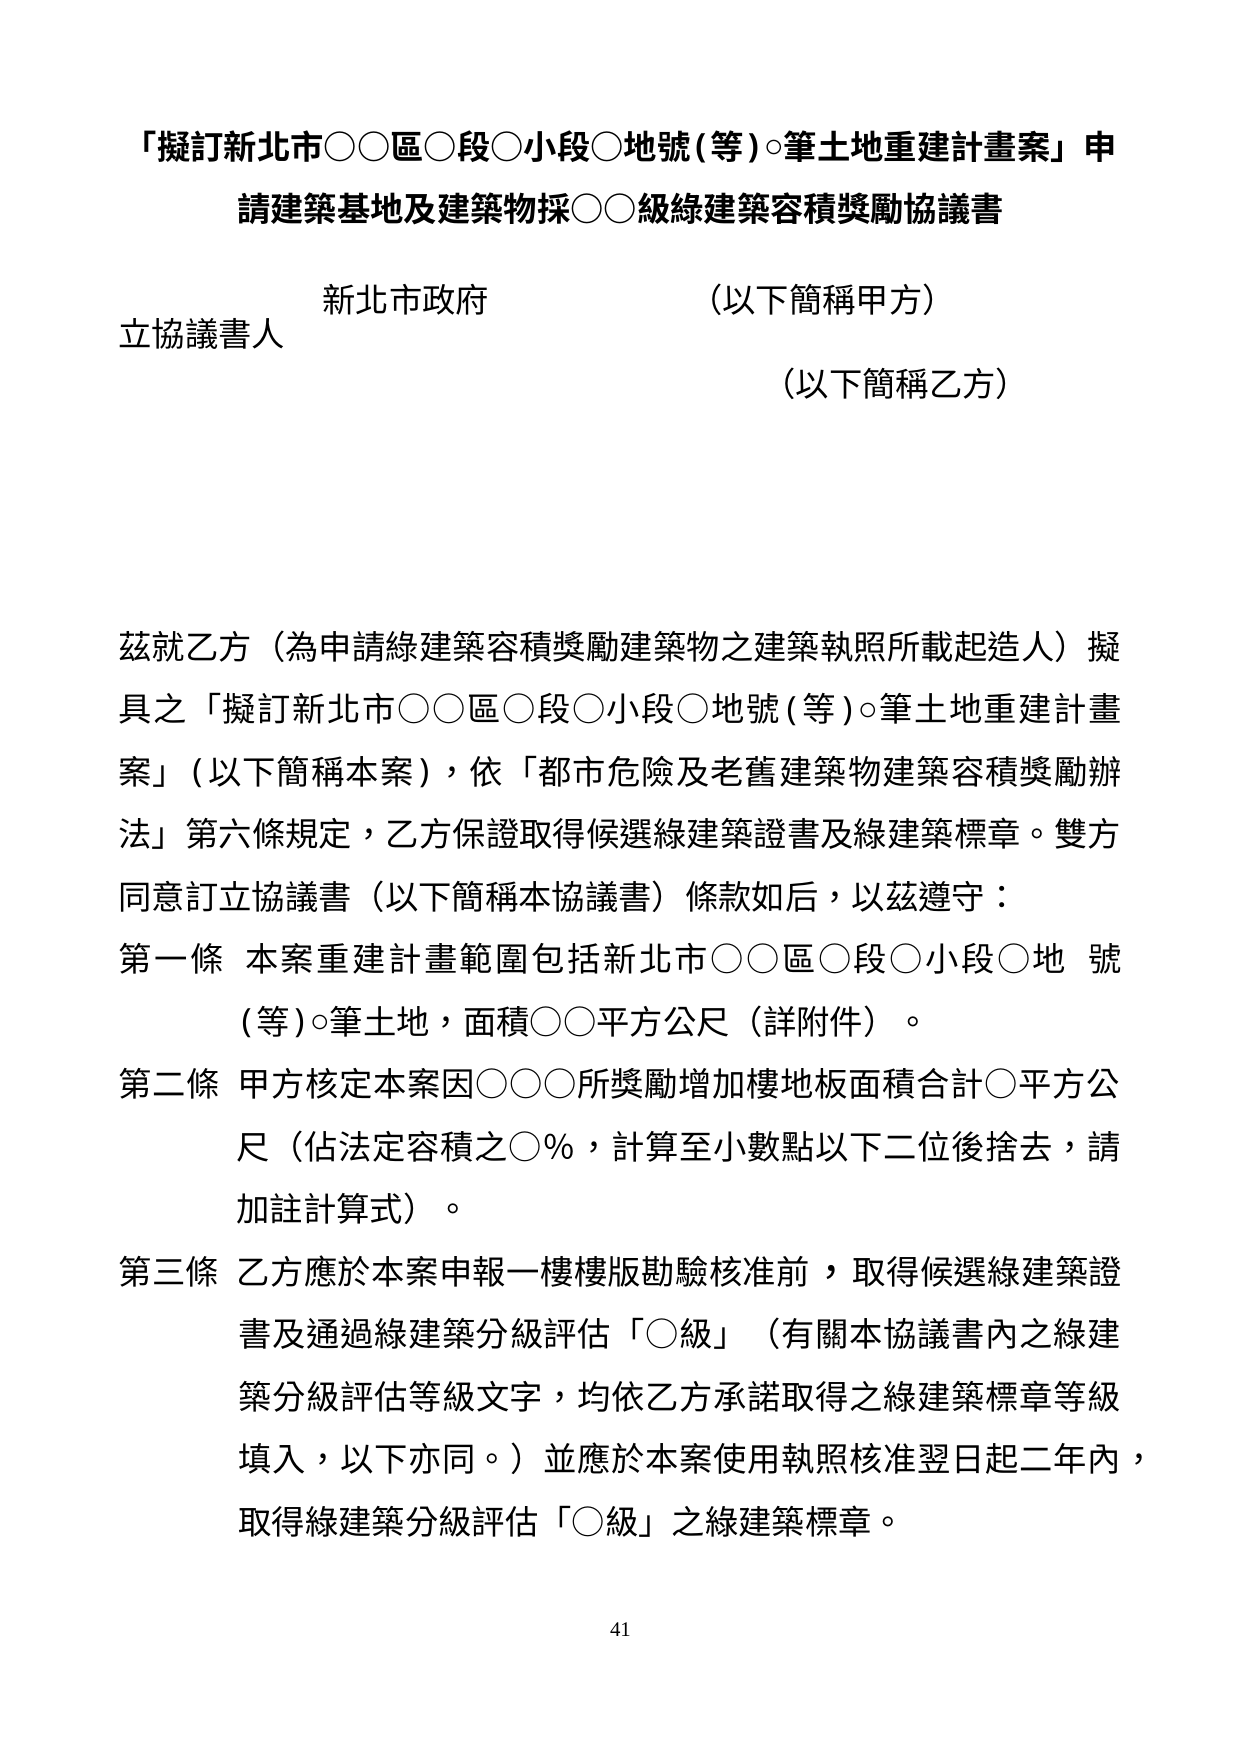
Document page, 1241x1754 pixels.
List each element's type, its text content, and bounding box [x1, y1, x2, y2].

text （以下簡稱乙方） [322, 363, 1073, 404]
text 立協議書人 [118, 272, 1122, 437]
text 茲就乙方（為申請綠建築容積獎勵建築物之建築執照所載起造人）擬具之「擬訂新北市○○區○段○小段○地號(等)○筆土地重建計畫案」(以下簡稱本案)，依「都市危險及老舊建築物建築容積獎勵辦法」第六條規定，乙方保證取得候選綠建築證書及綠建築標章。雙方同意訂立協議書（以下簡稱本協議書）條款如后，以茲遵守： [118, 603, 1122, 915]
text 第一條 本案重建計畫範圍包括新北市○○區○段○小段○地 號(等)○筆土地，面積○○平方公尺（詳附件）。 [118, 915, 1122, 1040]
text 第二條 甲方核定本案因○○○所獎勵增加樓地板面積合計○平方公尺（佔法定容積之○％，計算至小數點以下二位後捨去，請加註計算式）。 [118, 1040, 1122, 1228]
text 「擬訂新北市○○區○段○小段○地號(等)○筆土地重建計畫案」申請建築基地及建築物採○○級綠建築容積獎勵協議書 [118, 103, 1122, 228]
text 新北市政府 （以下簡稱甲方） [322, 279, 1073, 321]
text 第三條 乙方應於本案申報一樓樓版勘驗核准前，取得候選綠建築證書及通過綠建築分級評估「○級」（有關本協議書內之綠建築分級評估等級文字，均依乙方承諾取得之綠建築標章等級填入，以下亦同。）並應於本案使用執照核准翌日起二年內，取得綠建築分級評估「○級」之綠建築標章。 [118, 1228, 1122, 1540]
